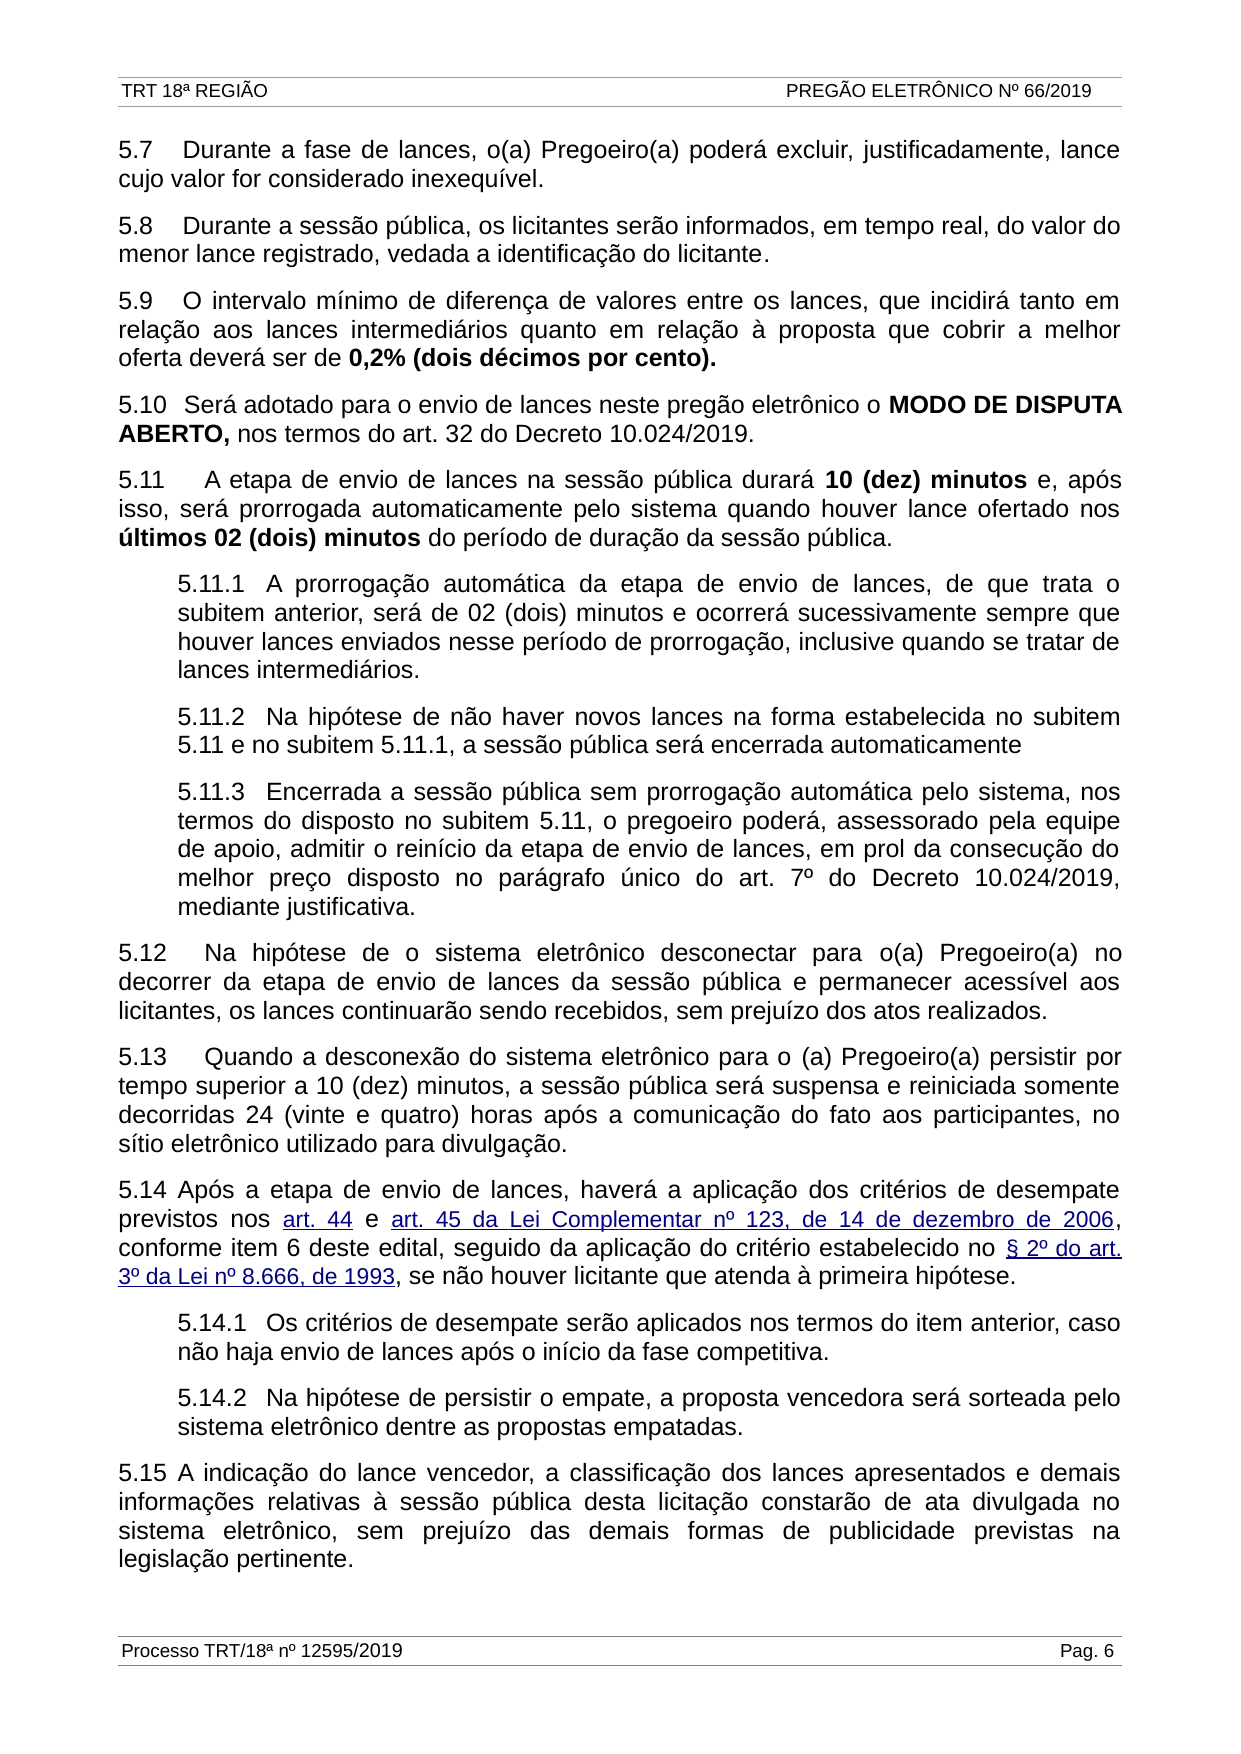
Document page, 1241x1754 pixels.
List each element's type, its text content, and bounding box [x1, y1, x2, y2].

text 5.9 O intervalo mínimo de diferença de valores entre os lances, que incidirá tanto em relação aos lances intermediários quanto em relação à proposta que cobrir a melhor oferta deverá ser de 0,2% (dois décimos por cento). [118, 286, 1122, 372]
text 5.14.1 Os critérios de desempate serão aplicados nos termos do item anterior, caso não haja envio de lances após o início da fase competitiva. [177, 1308, 1122, 1365]
text 5.13 Quando a desconexão do sistema eletrônico para o (a) Pregoeiro(a) persistir por tempo superior a 10 (dez) minutos, a sessão pública será suspensa e reiniciada somente decorridas 24 (vinte e quatro) horas após a comunicação do fato aos participantes, no sítio eletrônico utilizado para divulgação. [118, 1042, 1122, 1157]
text 5.14 Após a etapa de envio de lances, haverá a aplicação dos critérios de desempate previstos nos art. 44 e art. 45 da Lei Complementar nº 123, de 14 de dezembro de 2006, conforme item 6 deste edital, seguido da aplicação do critério estabelecido no § 2º do art. 3º da Lei nº 8.666, de 1993, se não houver licitante que atenda à primeira hipótese. [118, 1175, 1122, 1290]
text 5.11.1 A prorrogação automática da etapa de envio de lances, de que trata o subitem anterior, será de 02 (dois) minutos e ocorrerá sucessivamente sempre que houver lances enviados nesse período de prorrogação, inclusive quando se tratar de lances intermediários. [177, 569, 1122, 684]
text 5.7 Durante a fase de lances, o(a) Pregoeiro(a) poderá excluir, justificadamente, lance cujo valor for considerado inexequível. [118, 136, 1122, 193]
text 5.8 Durante a sessão pública, os licitantes serão informados, em tempo real, do valor do menor lance registrado, vedada a identificação do licitante. [118, 211, 1122, 268]
text 5.15 A indicação do lance vencedor, a classificação dos lances apresentados e demais informações relativas à sessão pública desta licitação constarão de ata divulgada no sistema eletrônico, sem prejuízo das demais formas de publicidade previstas na legislação pertinente. [118, 1458, 1122, 1573]
text 5.12 Na hipótese de o sistema eletrônico desconectar para o(a) Pregoeiro(a) no decorrer da etapa de envio de lances da sessão pública e permanecer acessível aos licitantes, os lances continuarão sendo recebidos, sem prejuízo dos atos realizados. [118, 938, 1122, 1025]
text 5.11.3 Encerrada a sessão pública sem prorrogação automática pelo sistema, nos termos do disposto no subitem 5.11, o pregoeiro poderá, assessorado pela equipe de apoio, admitir o reinício da etapa de envio de lances, em prol da consecução do melhor preço disposto no parágrafo único do art. 7º do Decreto 10.024/2019, mediante justificativa. [177, 777, 1122, 921]
text 5.10 Será adotado para o envio de lances neste pregão eletrônico o MODO DE DISPUTA ABERTO, nos termos do art. 32 do Decreto 10.024/2019. [118, 390, 1122, 447]
text 5.14.2 Na hipótese de persistir o empate, a proposta vencedora será sorteada pelo sistema eletrônico dentre as propostas empatadas. [177, 1383, 1122, 1441]
text 5.11 A etapa de envio de lances na sessão pública durará 10 (dez) minutos e, após isso, será prorrogada automaticamente pelo sistema quando houver lance ofertado nos últimos 02 (dois) minutos do período de duração da sessão pública. [118, 465, 1122, 551]
text 5.11.2 Na hipótese de não haver novos lances na forma estabelecida no subitem 5.11 e no subitem 5.11.1, a sessão pública será encerrada automaticamente [177, 702, 1122, 759]
